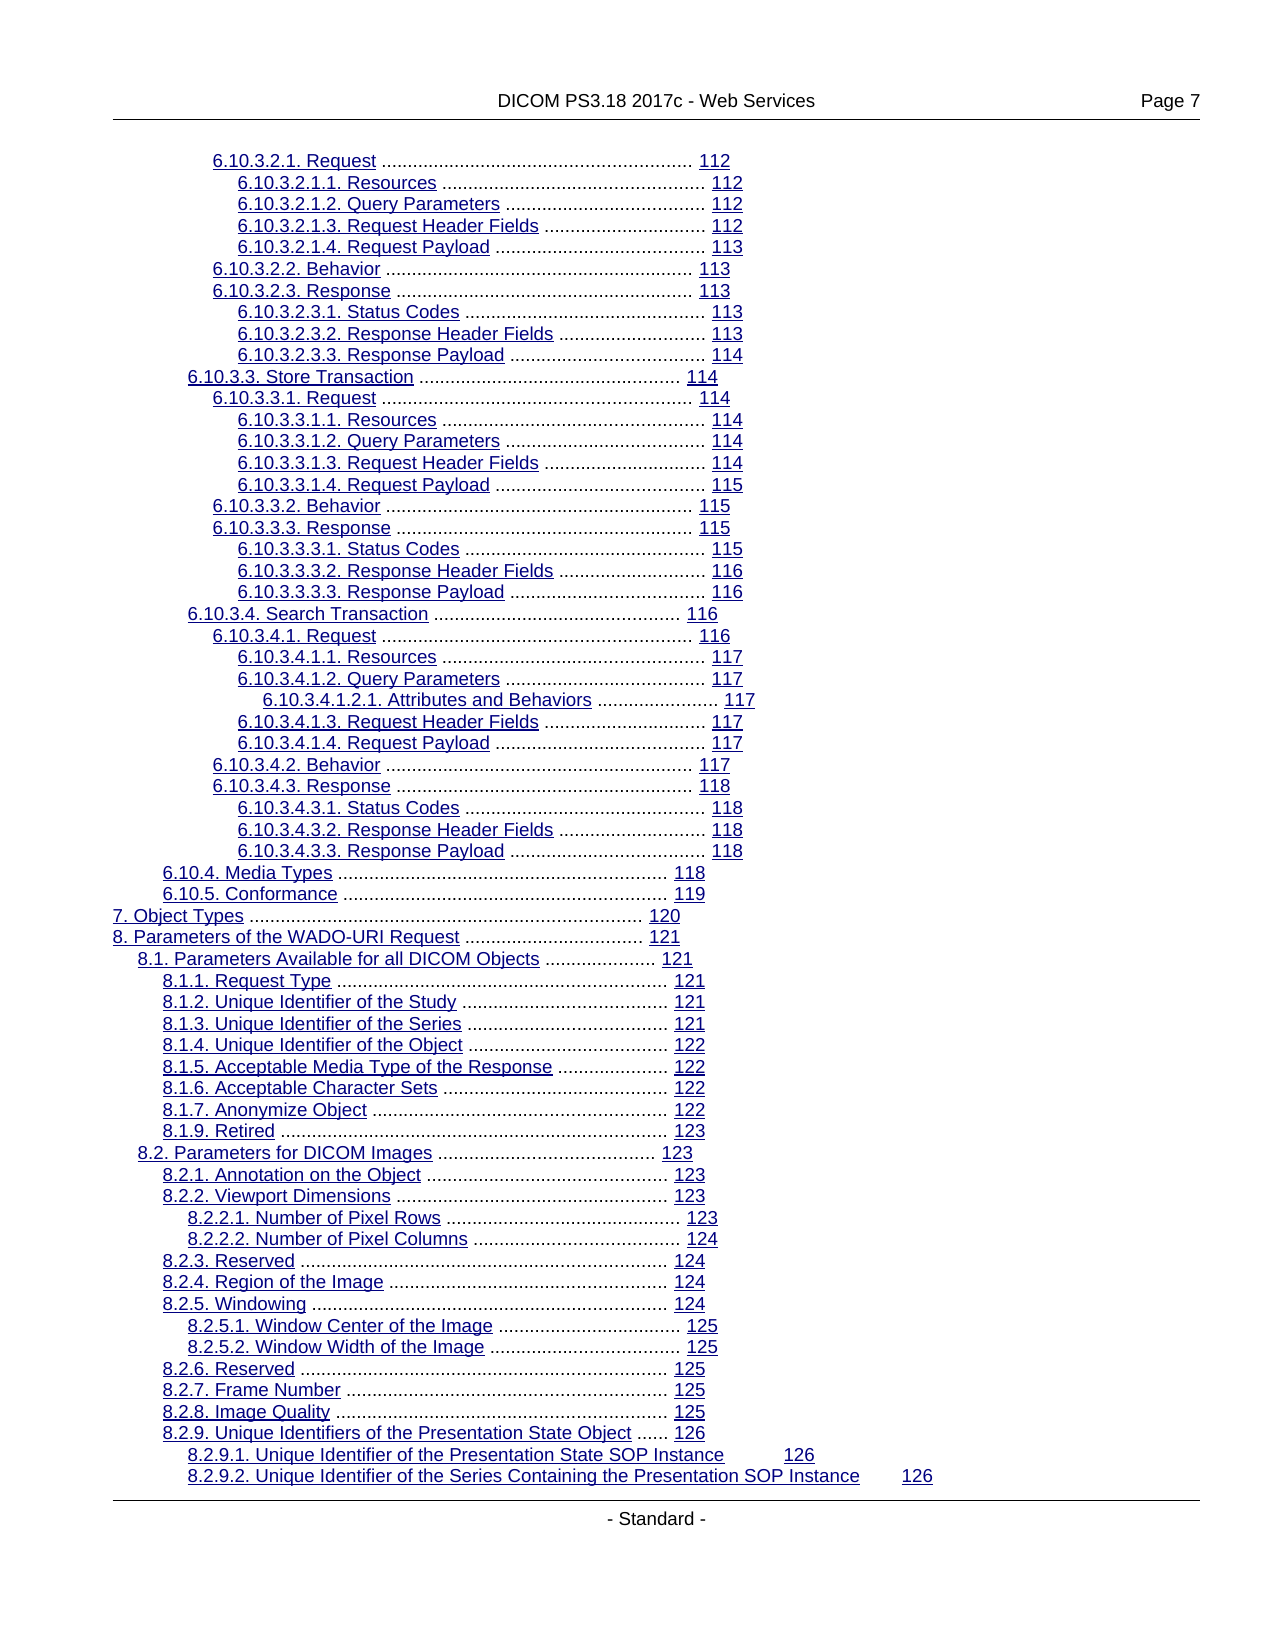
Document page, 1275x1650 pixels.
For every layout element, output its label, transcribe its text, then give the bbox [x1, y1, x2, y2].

text 8.2.5. Windowing 0 [162, 1293, 1175, 1314]
text 8.2.5.1. Window Center of the Image 0 [187, 1314, 1175, 1336]
text 6.10.3.3.1.3. Request Header Fields 0 [237, 452, 1175, 473]
text 6.10.3.4.1.4. Request Payload 0 [237, 732, 1175, 754]
text 6.10.3.4.3.3. Response Payload 0 [237, 840, 1175, 862]
text 6.10.3.3.3. Response 0 [212, 517, 1175, 538]
text 6.10.3.3.1.1. Resources 0 [237, 409, 1175, 430]
text 6.10.3.2.2. Behavior 0 [212, 258, 1175, 279]
text 8.2.1. Annotation on the Object 0 [162, 1163, 1175, 1185]
text 6.10.3.3.3.1. Status Codes 0 [237, 538, 1175, 560]
text 6.10.3.4.1.2. Query Parameters 0 [237, 667, 1175, 689]
text 8.2.3. Reserved 0 [162, 1250, 1175, 1271]
text 6.10.3.2.1.2. Query Parameters 0 [237, 193, 1175, 215]
text 6.10.3.3.3.3. Response Payload 0 [237, 581, 1175, 603]
text 8.1.3. Unique Identifier of the Series 0 [162, 1012, 1175, 1034]
text 6.10.3.3.1. Request 0 [212, 387, 1175, 409]
text 6.10.3.3.1.2. Query Parameters 0 [237, 430, 1175, 452]
text 8.1.2. Unique Identifier of the Study 0 [162, 991, 1175, 1012]
text 6.10.3.4.1.2.1. Attributes and Behaviors 0 [262, 689, 1175, 711]
text 8.1.1. Request Type 0 [162, 969, 1175, 991]
text 6.10.3.2.3.1. Status Codes 0 [237, 301, 1175, 322]
text 8.1.5. Acceptable Media Type of the Response 0 [162, 1056, 1175, 1077]
text 8.2.2. Viewport Dimensions 0 [162, 1185, 1175, 1207]
text 6.10.3.2.1.3. Request Header Fields 0 [237, 215, 1175, 236]
text 6.10.3.3.1.4. Request Payload 0 [237, 473, 1175, 495]
text 6.10.3.2.1. Request 0 [212, 150, 1175, 172]
text 8.2.2.1. Number of Pixel Rows 0 [187, 1207, 1175, 1228]
text 8.2.4. Region of the Image 0 [162, 1271, 1175, 1293]
text 8.2.2.2. Number of Pixel Columns 0 [187, 1228, 1175, 1250]
text 6.10.5. Conformance 0 [162, 883, 1175, 905]
text 8. Parameters of the WADO-URI Request 0 [112, 926, 1175, 948]
text 6.10.3.2.1.1. Resources 0 [237, 172, 1175, 193]
text 8.1.6. Acceptable Character Sets 0 [162, 1077, 1175, 1099]
text 8.2.9.2. Unique Identifier of the Series Containing the Presentation SOP Instance 0 [187, 1465, 1175, 1487]
text 8.1. Parameters Available for all DICOM Objects 0 [137, 948, 1175, 969]
text 8.1.7. Anonymize Object 0 [162, 1099, 1175, 1120]
text 6.10.3.3.3.2. Response Header Fields 0 [237, 560, 1175, 581]
text 8.2.9. Unique Identifiers of the Presentation State Object 0 [162, 1422, 1175, 1444]
text 6.10.3.4.1.3. Request Header Fields 0 [237, 711, 1175, 732]
text 6.10.3.4.2. Behavior 0 [212, 754, 1175, 775]
text 6.10.3.4.3.2. Response Header Fields 0 [237, 818, 1175, 840]
text 8.2.9.1. Unique Identifier of the Presentation State SOP Instance 0 [187, 1444, 1175, 1465]
text 6.10.3.4.3.1. Status Codes 0 [237, 797, 1175, 818]
text 8.2.8. Image Quality 0 [162, 1401, 1175, 1422]
text 8.1.4. Unique Identifier of the Object 0 [162, 1034, 1175, 1056]
text 6.10.3.2.3.2. Response Header Fields 0 [237, 322, 1175, 344]
text 6.10.3.2.3. Response 0 [212, 279, 1175, 301]
text 6.10.4. Media Types 0 [162, 862, 1175, 883]
text 6.10.3.3.2. Behavior 0 [212, 495, 1175, 517]
text 6.10.3.3. Store Transaction 0 [187, 366, 1175, 387]
text 8.1.9. Retired 0 [162, 1120, 1175, 1142]
text 8.2. Parameters for DICOM Images 0 [137, 1142, 1175, 1163]
text 6.10.3.4.1.1. Resources 0 [237, 646, 1175, 667]
text 7. Object Types 0 [112, 905, 1175, 926]
text 6.10.3.4.1. Request 0 [212, 624, 1175, 646]
text 6.10.3.2.1.4. Request Payload 0 [237, 236, 1175, 258]
text 6.10.3.4.3. Response 0 [212, 775, 1175, 797]
text 6.10.3.2.3.3. Response Payload 0 [237, 344, 1175, 366]
text 8.2.5.2. Window Width of the Image 0 [187, 1336, 1175, 1357]
text 8.2.6. Reserved 0 [162, 1357, 1175, 1379]
text 8.2.7. Frame Number 0 [162, 1379, 1175, 1401]
text 6.10.3.4. Search Transaction 0 [187, 603, 1175, 624]
